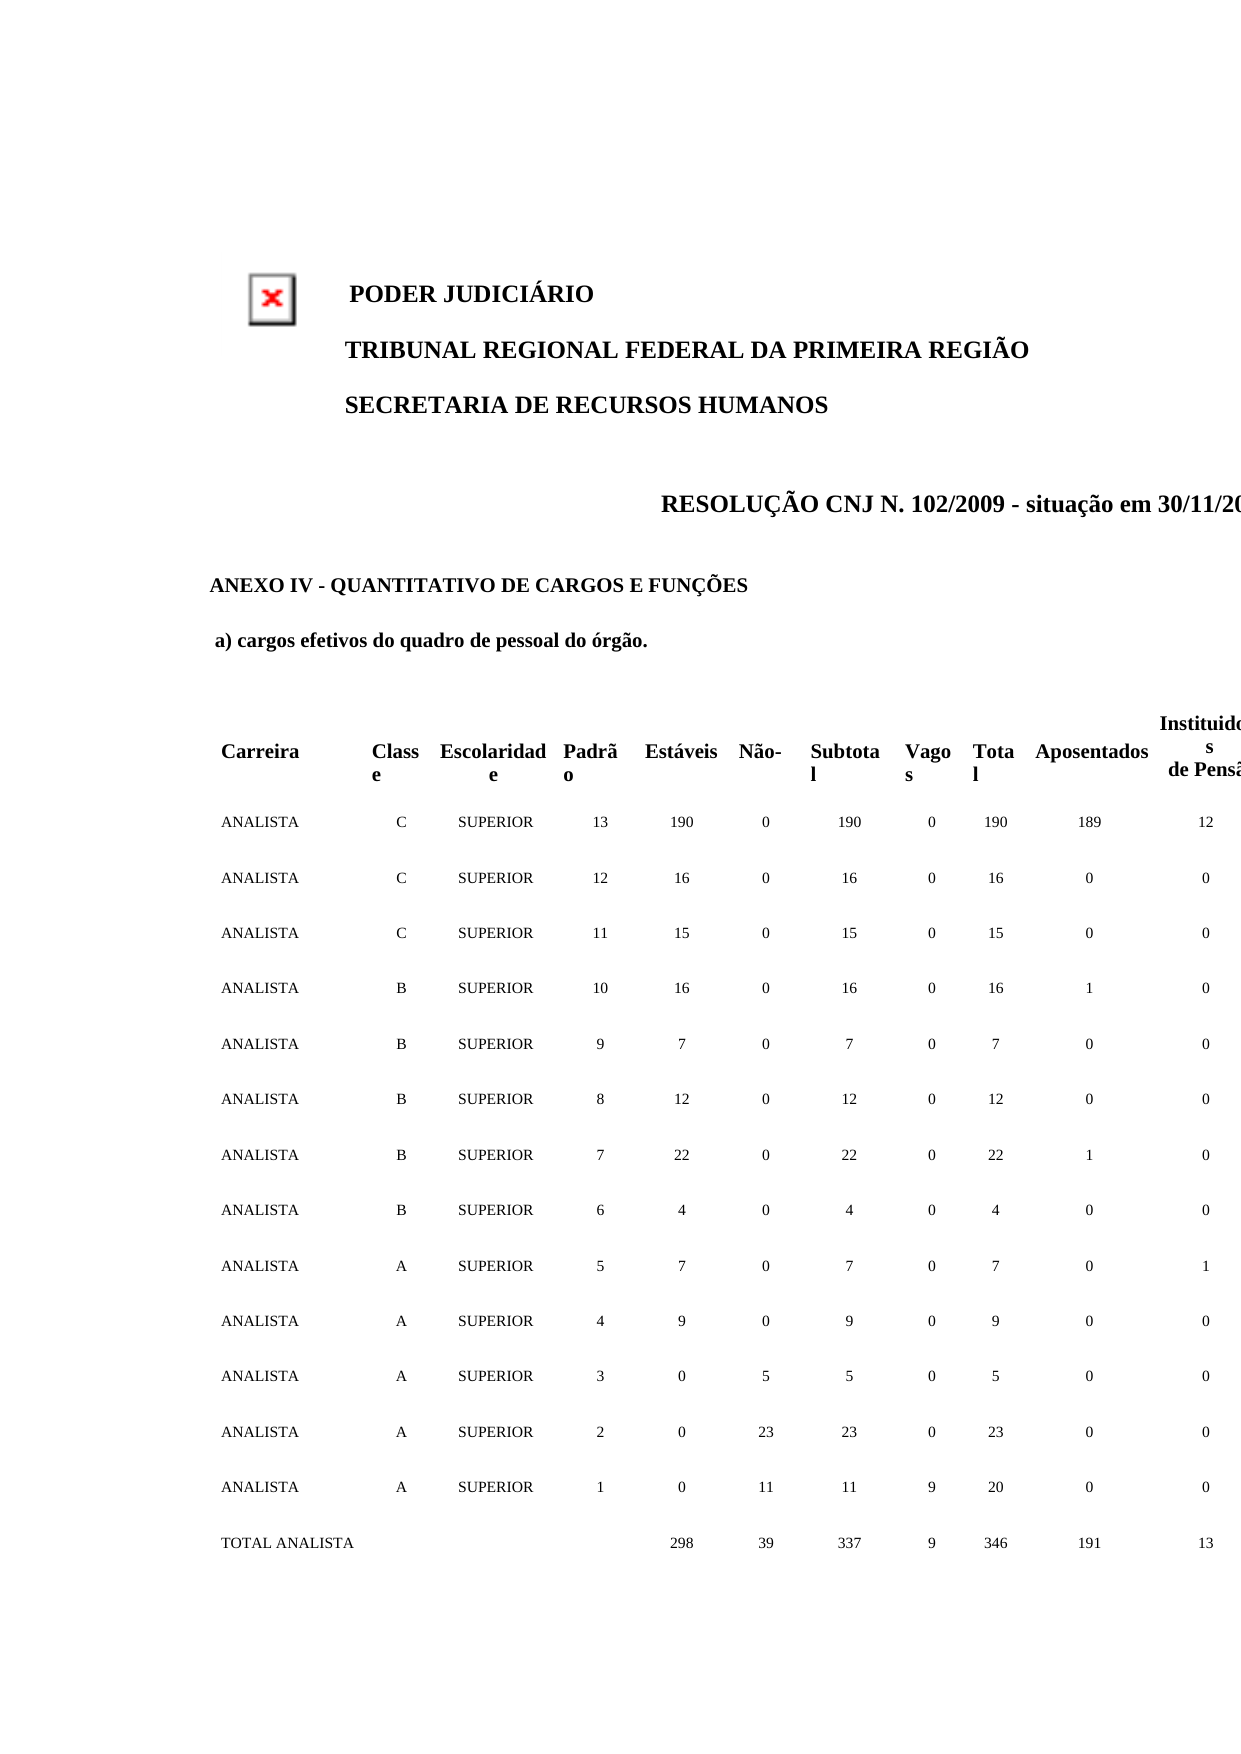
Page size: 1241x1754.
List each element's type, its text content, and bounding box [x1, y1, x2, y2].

table_cell 0 [730, 1313, 801, 1340]
table_cell [959, 925, 973, 952]
table_cell ANALISTA [221, 869, 367, 897]
table_cell 10 [569, 980, 632, 1008]
table_cell 0 [730, 1091, 801, 1118]
table_cell 9 [569, 1035, 632, 1063]
table_cell [632, 1091, 645, 1118]
table_cell [1126, 1534, 1158, 1562]
table_cell [888, 1423, 905, 1451]
table_cell [1126, 1479, 1158, 1506]
table_cell Total [973, 740, 1018, 786]
table_cell 346 [973, 1534, 1018, 1562]
table_cell [888, 869, 905, 897]
table_cell [1019, 1146, 1053, 1174]
table_cell 22 [645, 1146, 719, 1174]
table_cell [150, 1035, 221, 1063]
table_cell 0 [1053, 869, 1126, 897]
table_cell Carreira [221, 740, 367, 786]
table_cell 189 [1053, 814, 1126, 841]
table_cell [1019, 1534, 1053, 1562]
table_cell SECRETARIA DE RECURSOS HUMANOS [345, 391, 1081, 447]
table_header [1126, 150, 1151, 178]
table_cell [150, 1506, 1240, 1534]
table_cell [150, 841, 1240, 869]
table_cell SUPERIOR [437, 1313, 554, 1340]
table_cell 0 [1158, 925, 1240, 952]
table_cell [959, 814, 973, 841]
table_cell RESOLUÇÃO CNJ N. 102/2009 - situação em 30/11/2024 [204, 490, 1240, 546]
table_cell 23 [973, 1423, 1018, 1451]
table_cell 0 [1053, 1423, 1126, 1451]
table_cell SUPERIOR [437, 980, 554, 1008]
table_cell [801, 1035, 810, 1063]
table_cell [431, 1423, 437, 1451]
table_cell [431, 869, 437, 897]
table_cell A [372, 1479, 431, 1506]
table_cell [554, 1423, 569, 1451]
table_cell A [372, 1257, 431, 1285]
table_cell 16 [973, 869, 1018, 897]
table_cell [431, 1202, 437, 1229]
table_cell [150, 1340, 1240, 1368]
table_cell [632, 814, 645, 841]
table_cell [801, 1313, 810, 1340]
table_cell [686, 308, 1240, 336]
table_cell 20 [973, 1479, 1018, 1506]
table_header [730, 150, 795, 178]
table_header [1068, 150, 1081, 178]
table_cell [150, 1146, 221, 1174]
table_cell [554, 1091, 569, 1118]
table_cell [150, 980, 221, 1008]
table_header [882, 150, 888, 178]
table_cell [367, 1534, 372, 1562]
table_cell Escolaridade [437, 740, 549, 786]
table_cell [554, 1534, 569, 1562]
table_header [563, 150, 569, 178]
table_cell [719, 869, 730, 897]
table_cell [431, 980, 437, 1008]
table_cell 13 [569, 814, 632, 841]
table_cell [367, 1257, 372, 1285]
table_cell [1126, 1313, 1158, 1340]
table_cell [686, 280, 1240, 308]
table_header [725, 150, 730, 178]
table_cell 5 [730, 1368, 801, 1396]
table_cell 16 [810, 869, 888, 897]
table_cell [888, 1479, 905, 1506]
table_cell [150, 1119, 1240, 1146]
table_cell [959, 1257, 973, 1285]
table_cell [888, 1146, 905, 1174]
table_cell [1019, 1091, 1053, 1118]
table_cell [632, 1313, 645, 1340]
table_cell 39 [730, 1534, 801, 1562]
table_cell [372, 1534, 431, 1562]
table_cell [719, 1257, 730, 1285]
table_header [326, 150, 344, 178]
table_cell 7 [810, 1257, 888, 1285]
table_header [1158, 150, 1240, 178]
table_cell [959, 1479, 973, 1506]
table_cell [326, 364, 1240, 391]
table_cell B [372, 1202, 431, 1229]
table_cell A [372, 1368, 431, 1396]
table_cell 13 [1158, 1534, 1240, 1562]
table_cell [431, 1479, 437, 1506]
table_cell [150, 336, 221, 363]
table_cell [1019, 1202, 1053, 1229]
table_header [795, 150, 801, 178]
table_header [215, 150, 221, 178]
table_cell 0 [905, 814, 958, 841]
table_cell [669, 629, 1240, 657]
table_cell [554, 1035, 569, 1063]
table_cell 0 [645, 1423, 719, 1451]
picture [220, 252, 327, 356]
table_cell ANALISTA [221, 1479, 367, 1506]
table_cell 5 [973, 1368, 1018, 1396]
table_cell [367, 980, 372, 1008]
table_cell [1019, 869, 1053, 897]
table_cell 0 [1158, 1146, 1240, 1174]
table_cell [150, 740, 221, 786]
table_cell [431, 1091, 437, 1118]
table_cell [367, 869, 372, 897]
table_cell [801, 869, 810, 897]
table_cell [719, 1534, 730, 1562]
table_cell 190 [645, 814, 719, 841]
table_cell [959, 1091, 973, 1118]
table_cell 0 [730, 814, 801, 841]
table_header [209, 150, 214, 178]
table_cell [431, 1146, 437, 1174]
table_cell [801, 1368, 810, 1396]
table_cell [327, 253, 1240, 280]
table_cell 0 [1053, 1257, 1126, 1285]
table_cell [719, 1035, 730, 1063]
table_cell 0 [645, 1368, 719, 1396]
table_cell 12 [645, 1091, 719, 1118]
table_cell [801, 980, 810, 1008]
table_cell [431, 925, 437, 952]
table_cell [150, 1562, 1240, 1589]
table_cell 0 [1053, 1479, 1126, 1506]
table_cell SUPERIOR [437, 1146, 554, 1174]
table_header [627, 150, 632, 178]
table_cell 1 [1053, 1146, 1126, 1174]
table_cell [632, 1534, 645, 1562]
table_cell [1081, 419, 1240, 447]
table_cell [150, 786, 1158, 814]
table_cell [150, 657, 214, 684]
table_cell [801, 1146, 810, 1174]
table_header [888, 150, 905, 178]
table_header [973, 150, 1018, 178]
table_header [554, 150, 563, 178]
table_cell [719, 1146, 730, 1174]
table_cell [1126, 980, 1158, 1008]
table_cell B [372, 1146, 431, 1174]
table_cell 0 [905, 1035, 958, 1063]
table_cell 0 [1053, 1035, 1126, 1063]
table_cell [719, 1091, 730, 1118]
table_header [569, 150, 627, 178]
table_cell [150, 869, 221, 897]
table_cell 0 [1158, 1479, 1240, 1506]
table_cell [326, 391, 344, 419]
table_cell [719, 1479, 730, 1506]
table_cell SUPERIOR [437, 1257, 554, 1285]
table_cell 16 [973, 980, 1018, 1008]
table_cell [554, 1202, 569, 1229]
table_cell [719, 1202, 730, 1229]
table_cell [801, 1257, 810, 1285]
table_cell [221, 356, 326, 447]
table_cell [801, 1423, 810, 1451]
table_cell [150, 1285, 1240, 1312]
table_cell [959, 1534, 973, 1562]
table_cell 0 [730, 1202, 801, 1229]
table_cell 0 [1158, 1368, 1240, 1396]
table_cell [801, 1534, 810, 1562]
table_cell [801, 1202, 810, 1229]
table_cell 0 [1158, 980, 1240, 1008]
table_cell C [372, 814, 431, 841]
table_cell [327, 280, 349, 308]
table_cell [888, 814, 905, 841]
table_cell 15 [810, 925, 888, 952]
table_cell 23 [810, 1423, 888, 1451]
table_cell [554, 1368, 569, 1396]
table_header [1151, 150, 1158, 178]
table_cell [150, 1202, 221, 1229]
table_cell [150, 601, 209, 629]
table_cell Subtotal [810, 740, 882, 786]
table_header [221, 150, 326, 178]
table_cell B [372, 1091, 431, 1118]
table_cell 190 [973, 814, 1018, 841]
table_cell 0 [730, 925, 801, 952]
table_cell [959, 1202, 973, 1229]
table_cell 15 [973, 925, 1018, 952]
table_header [204, 150, 209, 178]
table_cell 22 [973, 1146, 1018, 1174]
table_cell A [372, 1313, 431, 1340]
table_cell [150, 1091, 221, 1118]
table_cell SUPERIOR [437, 1035, 554, 1063]
table_cell [554, 1146, 569, 1174]
table_cell [632, 1368, 645, 1396]
table_cell [150, 1396, 1240, 1423]
table_cell ANALISTA [221, 980, 367, 1008]
table_cell [150, 178, 1240, 253]
table_cell [959, 1146, 973, 1174]
table_cell 6 [569, 1202, 632, 1229]
table_cell [150, 1368, 221, 1396]
table_cell [431, 1368, 437, 1396]
table_cell 4 [810, 1202, 888, 1229]
table_cell [367, 1091, 372, 1118]
table_cell 16 [810, 980, 888, 1008]
table_cell [1019, 1035, 1053, 1063]
table_cell 0 [730, 869, 801, 897]
table_cell 4 [973, 1202, 1018, 1229]
table_cell [959, 869, 973, 897]
table_cell [959, 980, 973, 1008]
table_cell [150, 419, 221, 447]
table_cell Vagos [905, 740, 958, 786]
table_cell [554, 1257, 569, 1285]
table_cell [719, 1313, 730, 1340]
table_header [801, 150, 810, 178]
table_cell [367, 1479, 372, 1506]
table_cell [1019, 925, 1053, 952]
table_cell 0 [1158, 1423, 1240, 1451]
table_cell 1 [1158, 1257, 1240, 1285]
table_cell ANALISTA [221, 1423, 367, 1451]
table_cell [1081, 391, 1240, 419]
table_cell [150, 925, 221, 952]
table_header [645, 150, 668, 178]
table_cell SUPERIOR [437, 814, 554, 841]
table_cell [632, 1146, 645, 1174]
table_cell 7 [569, 1146, 632, 1174]
table_cell [1126, 1202, 1158, 1229]
table_cell 0 [1053, 1091, 1126, 1118]
table_cell [431, 1534, 437, 1562]
table_cell 8 [569, 1091, 632, 1118]
table_cell [719, 814, 730, 841]
table_cell [150, 684, 1240, 712]
table_cell [150, 574, 209, 601]
table_cell [367, 1202, 372, 1229]
table_cell 9 [973, 1313, 1018, 1340]
table_cell 190 [810, 814, 888, 841]
table_header [372, 150, 426, 178]
table_cell 5 [569, 1257, 632, 1285]
table_cell 0 [730, 1035, 801, 1063]
table_cell ANALISTA [221, 1202, 367, 1229]
table_cell [801, 1091, 810, 1118]
table_cell [719, 740, 725, 786]
table_cell 7 [645, 1257, 719, 1285]
table_cell TOTAL ANALISTA [221, 1534, 367, 1562]
table_header [349, 150, 367, 178]
table_cell 1 [569, 1479, 632, 1506]
table_cell [150, 1313, 221, 1340]
table_cell [888, 1202, 905, 1229]
table_cell [1151, 740, 1158, 786]
table_cell [719, 1423, 730, 1451]
table_cell [1019, 1479, 1053, 1506]
table_cell SUPERIOR [437, 1368, 554, 1396]
table_cell 0 [905, 1202, 958, 1229]
table_cell [431, 1257, 437, 1285]
table_cell [431, 1313, 437, 1340]
table_cell [888, 1257, 905, 1285]
table_cell 4 [569, 1313, 632, 1340]
table_cell Classe [372, 740, 426, 786]
table_cell [367, 1423, 372, 1451]
table_cell [1126, 1035, 1158, 1063]
table_cell [632, 1423, 645, 1451]
table_header [719, 150, 725, 178]
table_cell PODER JUDICIÁRIO [349, 280, 686, 336]
table_cell 7 [973, 1257, 1018, 1285]
table_cell [367, 925, 372, 952]
table_cell [801, 925, 810, 952]
table_cell ANALISTA [221, 1368, 367, 1396]
table_cell ANALISTA [221, 1313, 367, 1340]
table_cell [632, 1479, 645, 1506]
table_cell Instituidores de Pensão [1158, 712, 1240, 814]
table_cell [1019, 980, 1053, 1008]
table_cell 16 [645, 869, 719, 897]
table_cell [1126, 1146, 1158, 1174]
table_cell A [372, 1423, 431, 1451]
table_cell [367, 1035, 372, 1063]
table_cell [150, 1479, 221, 1506]
table_header [431, 150, 437, 178]
table_cell [554, 869, 569, 897]
table_cell [632, 925, 645, 952]
table_cell [1126, 1368, 1158, 1396]
table_cell [627, 740, 645, 786]
table_cell [554, 925, 569, 952]
table_cell [150, 1063, 1240, 1091]
table_cell TRIBUNAL REGIONAL FEDERAL DA PRIMEIRA REGIÃO [345, 336, 1081, 363]
table_cell [1019, 1423, 1053, 1451]
table_cell B [372, 1035, 431, 1063]
table_cell 7 [810, 1035, 888, 1063]
table_header [1053, 150, 1068, 178]
table_cell [150, 490, 204, 518]
table_cell [801, 814, 810, 841]
table_cell Estáveis [645, 740, 719, 786]
table_cell 0 [1053, 1313, 1126, 1340]
table_cell SUPERIOR [437, 1202, 554, 1229]
table_cell [431, 1035, 437, 1063]
table_cell [150, 712, 1158, 740]
table_header [437, 150, 549, 178]
table_cell SUPERIOR [437, 1423, 554, 1451]
table_cell 0 [905, 1146, 958, 1174]
table_cell [888, 1368, 905, 1396]
table_cell [888, 1313, 905, 1340]
table_cell [1126, 869, 1158, 897]
table_cell 9 [645, 1313, 719, 1340]
table_header [150, 150, 204, 178]
table_cell ANALISTA [221, 1035, 367, 1063]
table_cell 7 [973, 1035, 1018, 1063]
table_cell Não- [725, 740, 795, 786]
table_cell [150, 364, 221, 391]
table_cell [719, 1368, 730, 1396]
table_cell 0 [730, 1257, 801, 1285]
table_cell 16 [645, 980, 719, 1008]
table_cell Aposentados [1035, 740, 1151, 786]
table_cell [959, 1313, 973, 1340]
table_cell 0 [905, 1313, 958, 1340]
table_cell [367, 1368, 372, 1396]
table_cell [150, 391, 221, 419]
table_cell 337 [810, 1534, 888, 1562]
table_cell 2 [569, 1423, 632, 1451]
table_cell SUPERIOR [437, 1091, 554, 1118]
table_cell [1019, 814, 1053, 841]
table_header [632, 150, 645, 178]
table_cell [888, 1035, 905, 1063]
table_cell 0 [905, 1257, 958, 1285]
table_cell 0 [730, 980, 801, 1008]
table_cell 12 [569, 869, 632, 897]
table_cell [632, 1035, 645, 1063]
table_cell SUPERIOR [437, 869, 554, 897]
table_header [1019, 150, 1035, 178]
table_header [959, 150, 973, 178]
table_cell [1019, 1368, 1053, 1396]
table_cell [150, 952, 1240, 980]
table_cell [959, 1368, 973, 1396]
table_header [1035, 150, 1053, 178]
table_cell [719, 980, 730, 1008]
table_cell [632, 1202, 645, 1229]
table_cell 4 [645, 1202, 719, 1229]
table_cell [150, 253, 220, 280]
table_cell [367, 814, 372, 841]
table_cell 1 [1053, 980, 1126, 1008]
table_cell [550, 740, 563, 786]
table_cell [150, 814, 221, 841]
table_cell 0 [645, 1479, 719, 1506]
table_cell B [372, 980, 431, 1008]
table_cell [150, 546, 1240, 573]
table_cell [669, 657, 1240, 684]
table_cell 22 [810, 1146, 888, 1174]
table_cell [150, 629, 214, 657]
table_header [669, 150, 686, 178]
table_cell [150, 1257, 221, 1285]
table_cell [959, 1423, 973, 1451]
table_cell C [372, 925, 431, 952]
table_cell [1126, 925, 1158, 952]
table_cell 5 [810, 1368, 888, 1396]
table_cell 0 [1158, 869, 1240, 897]
table_cell [632, 980, 645, 1008]
table_cell [367, 1313, 372, 1340]
table_cell 0 [1158, 1313, 1240, 1340]
table_cell SUPERIOR [437, 925, 554, 952]
table_cell [150, 447, 1240, 490]
table_cell 0 [905, 980, 958, 1008]
table_cell 9 [905, 1534, 958, 1562]
table_cell [959, 1035, 973, 1063]
table_cell [959, 740, 973, 786]
table_cell ANEXO IV - QUANTITATIVO DE CARGOS E FUNÇÕES [209, 574, 1068, 629]
table_cell [1068, 601, 1240, 629]
table_cell 0 [905, 869, 958, 897]
table_cell 12 [1158, 814, 1240, 841]
table_cell [554, 1479, 569, 1506]
table_cell ANALISTA [221, 1091, 367, 1118]
table_cell 0 [1158, 1091, 1240, 1118]
table_cell [888, 980, 905, 1008]
table_cell [882, 740, 905, 786]
table_cell [554, 1313, 569, 1340]
table_cell 11 [730, 1479, 801, 1506]
table_cell [150, 518, 204, 546]
table_cell [1126, 1091, 1158, 1118]
table_cell [569, 1534, 632, 1562]
table_cell SUPERIOR [437, 1479, 554, 1506]
table_cell [1019, 1313, 1053, 1340]
table_header [905, 150, 958, 178]
table_cell 0 [1158, 1202, 1240, 1229]
table_cell [1019, 740, 1035, 786]
table_cell 12 [810, 1091, 888, 1118]
table_cell [150, 1423, 221, 1451]
table_header [426, 150, 431, 178]
table_cell [1081, 336, 1240, 363]
table_cell [1126, 814, 1158, 841]
table_cell [327, 308, 349, 336]
table_cell a) cargos efetivos do quadro de pessoal do órgão. [215, 629, 668, 684]
table_cell [150, 1229, 1240, 1257]
table_cell 7 [645, 1035, 719, 1063]
table_cell [554, 980, 569, 1008]
table_cell [1126, 1423, 1158, 1451]
table_cell 0 [1053, 1202, 1126, 1229]
table_cell [326, 336, 344, 363]
table_cell 9 [905, 1479, 958, 1506]
table_cell [801, 1479, 810, 1506]
table_cell 0 [1053, 1368, 1126, 1396]
table_cell 3 [569, 1368, 632, 1396]
table_cell ANALISTA [221, 925, 367, 952]
table_cell [367, 1146, 372, 1174]
table_cell 11 [569, 925, 632, 952]
table_cell [1019, 1257, 1053, 1285]
table_cell ANALISTA [221, 814, 367, 841]
table_cell [150, 280, 220, 308]
table_cell 0 [905, 1091, 958, 1118]
table_header [550, 150, 554, 178]
table_cell [326, 419, 344, 447]
table_cell 0 [730, 1146, 801, 1174]
table_cell 0 [1053, 925, 1126, 952]
table_cell [795, 740, 810, 786]
table_cell [150, 1534, 221, 1562]
table_cell [888, 925, 905, 952]
table_cell 23 [730, 1423, 801, 1451]
table_header [345, 150, 349, 178]
table_cell [719, 925, 730, 952]
table_cell 0 [905, 1368, 958, 1396]
table_cell Padrão [563, 740, 627, 786]
table_cell [150, 897, 1240, 924]
table_cell ANALISTA [221, 1257, 367, 1285]
table_cell C [372, 869, 431, 897]
table_header [686, 150, 719, 178]
table_cell [1068, 574, 1240, 601]
table_cell [426, 740, 437, 786]
table_cell 0 [905, 925, 958, 952]
table_cell ANALISTA [221, 1146, 367, 1174]
table_cell [1126, 1257, 1158, 1285]
table_cell 12 [973, 1091, 1018, 1118]
table_cell [888, 1534, 905, 1562]
table_cell [150, 308, 220, 336]
table_cell [150, 1008, 1240, 1035]
table_cell [888, 1091, 905, 1118]
table_header [367, 150, 372, 178]
table_cell [150, 1451, 1240, 1479]
table_cell [632, 1257, 645, 1285]
table_cell [150, 1174, 1240, 1202]
table_cell [367, 740, 372, 786]
table_cell 9 [810, 1313, 888, 1340]
table_cell [437, 1534, 554, 1562]
table_cell [554, 814, 569, 841]
table_cell 15 [645, 925, 719, 952]
table_cell 0 [905, 1423, 958, 1451]
table_header [810, 150, 882, 178]
table_cell [632, 869, 645, 897]
table_cell 11 [810, 1479, 888, 1506]
table_cell 0 [1158, 1035, 1240, 1063]
table_cell 191 [1053, 1534, 1126, 1562]
table_header [1081, 150, 1126, 178]
table_cell [431, 814, 437, 841]
table_cell 298 [645, 1534, 719, 1562]
